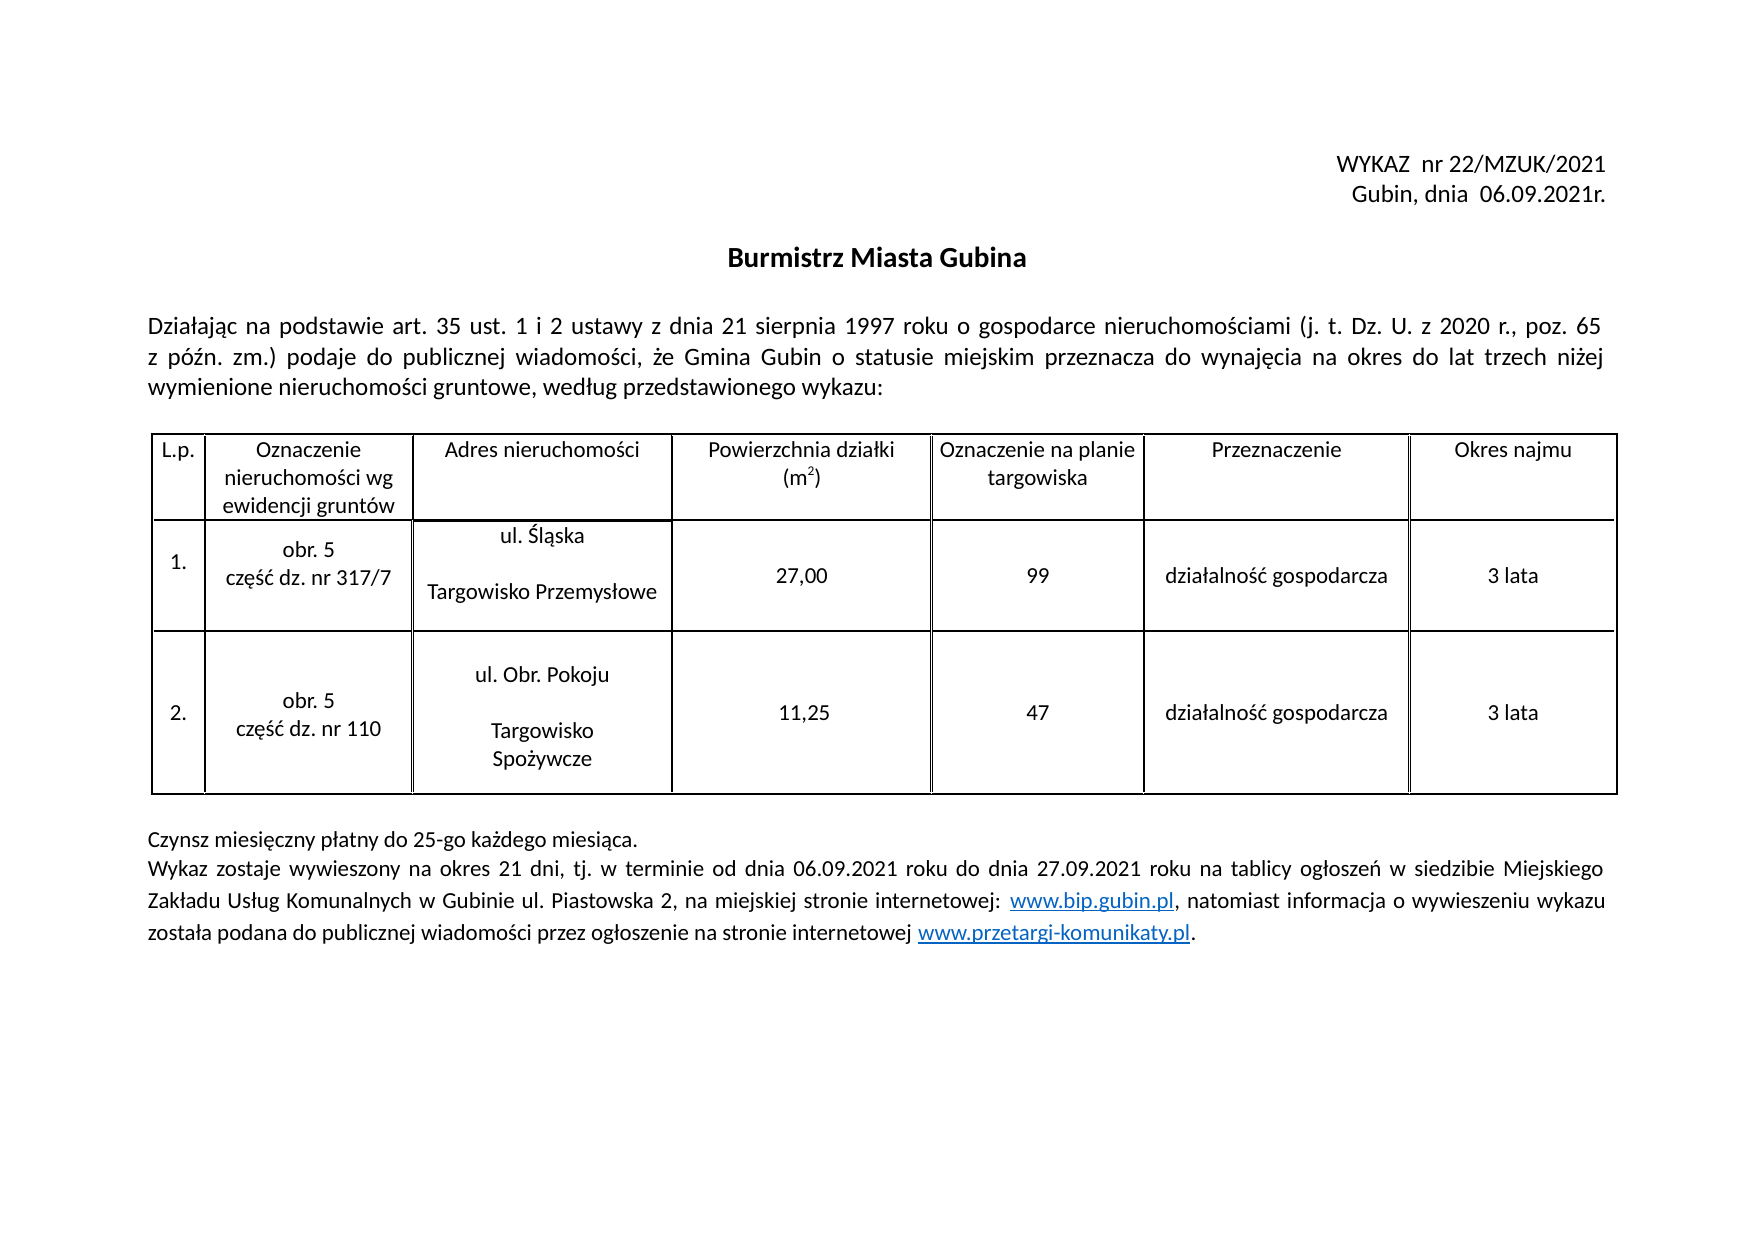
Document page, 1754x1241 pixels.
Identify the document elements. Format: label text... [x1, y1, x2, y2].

table_header L.p. [153, 434, 205, 519]
table_cell 47 [931, 632, 1144, 793]
table_cell 2. [153, 630, 205, 793]
table_cell ul. Obr. Pokoju Targowisko Spożywcze [413, 632, 672, 793]
text Gubin, dnia 06.09.2021r. [148, 178, 1606, 209]
text Czynsz miesięczny płatny do 25-go każdego miesiąca. [148, 826, 1606, 854]
table_cell ul. Śląska Targowisko Przemysłowe [414, 522, 671, 630]
table_cell 11,25 [672, 632, 931, 793]
table_cell działalność gospodarcza [1145, 521, 1408, 630]
table_cell 3 lata [1409, 630, 1616, 793]
table_cell 3 lata [1411, 519, 1616, 630]
table_header Oznaczenie na planie targowiska [931, 434, 1144, 519]
table_header Przeznaczenie [1144, 435, 1409, 519]
table_cell działalność gospodarcza [1144, 632, 1409, 793]
text WYKAZ nr 22/MZUK/2021 [148, 148, 1606, 178]
table_cell obr. 5 część dz. nr 110 [205, 632, 412, 793]
table_header Powierzchnia działki (m2) [672, 435, 931, 519]
table_cell obr. 5 część dz. nr 317/7 [206, 521, 411, 630]
table_cell 99 [933, 521, 1143, 630]
table_cell 1. [153, 519, 204, 630]
text Wykaz zostaje wywieszony na okres 21 dni, tj. w terminie od dnia 06.09.2021 roku do dnia 27.09.2021 roku na tablicy ogłoszeń w siedzibie Miejskiego Zakładu Usług Komunalnych w Gubinie ul. Piastowska 2, na miejskiej stronie internetowej: www.bip.gubin.pl, natomiast informacja o wywieszeniu wykazu została podana do publicznej wiadomości przez ogłoszenie na stronie internetowej www.przetargi-komunikaty.pl. [148, 854, 1606, 946]
text Burmistrz Miasta Gubina [148, 239, 1606, 275]
text Działając na podstawie art. 35 ust. 1 i 2 ustawy z dnia 21 sierpnia 1997 roku o gospodarce nieruchomościami (j. t. Dz. U. z 2020 r., poz. 65 z późn. zm.) podaje do publicznej wiadomości, że Gmina Gubin o statusie miejskim przeznacza do wynajęcia na okres do lat trzech niżej wymienione nieruchomości gruntowe, według przedstawionego wykazu: [148, 311, 1606, 402]
table_cell 27,00 [673, 521, 930, 630]
table_header Oznaczenie nieruchomości wg ewidencji gruntów [205, 435, 412, 519]
table_header Adres nieruchomości [414, 435, 671, 519]
table_header Okres najmu [1409, 435, 1616, 519]
